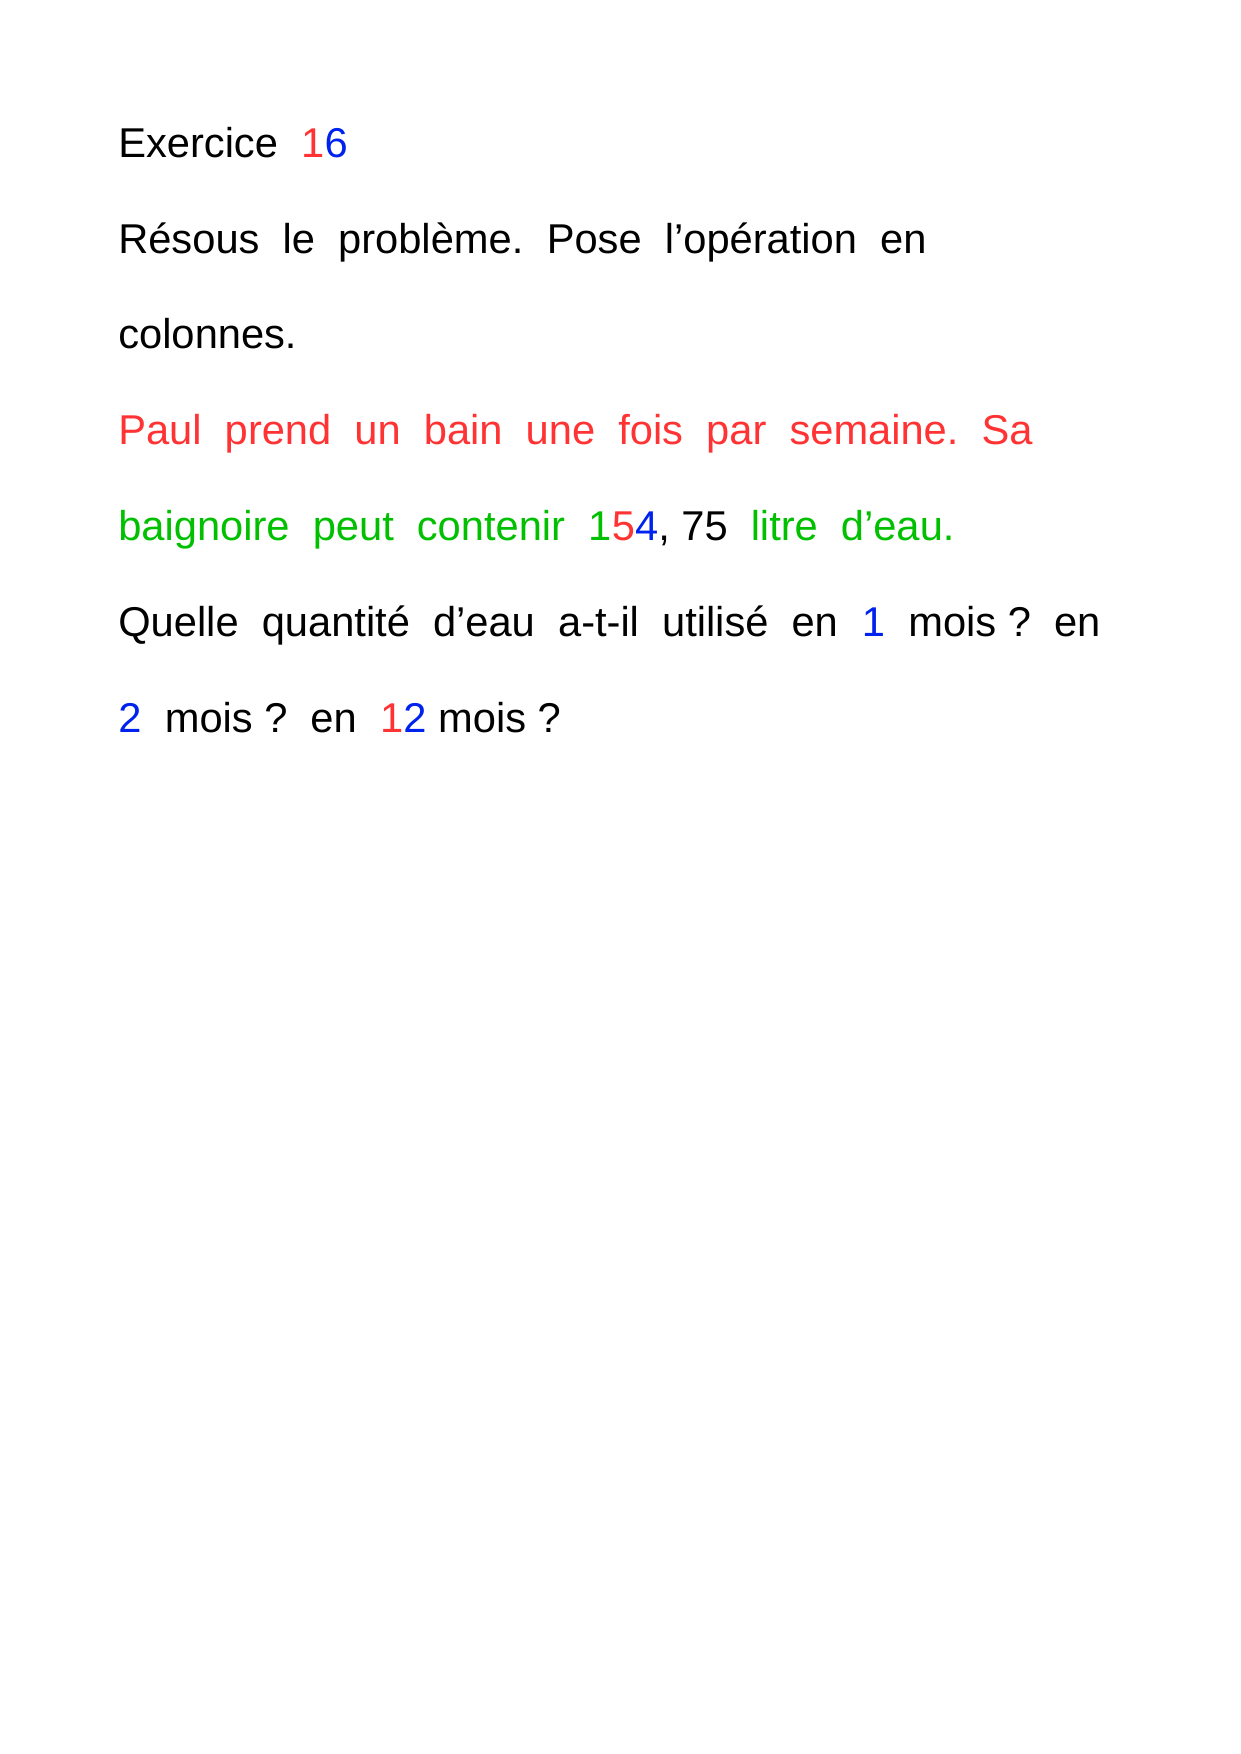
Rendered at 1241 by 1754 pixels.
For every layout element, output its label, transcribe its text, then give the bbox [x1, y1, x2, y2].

text Résous le problème. Pose l’opération en colonnes. [118, 214, 1122, 358]
text Paul prend un bain une fois par semaine. Sa baignoire peut contenir 154, 75 litre d’eau. Quelle quantité d’eau a-t-il utilisé en 1 mois ? en 2 mois ? en 12 mois ? [118, 406, 1122, 741]
text Exercice 16 [118, 118, 1122, 166]
